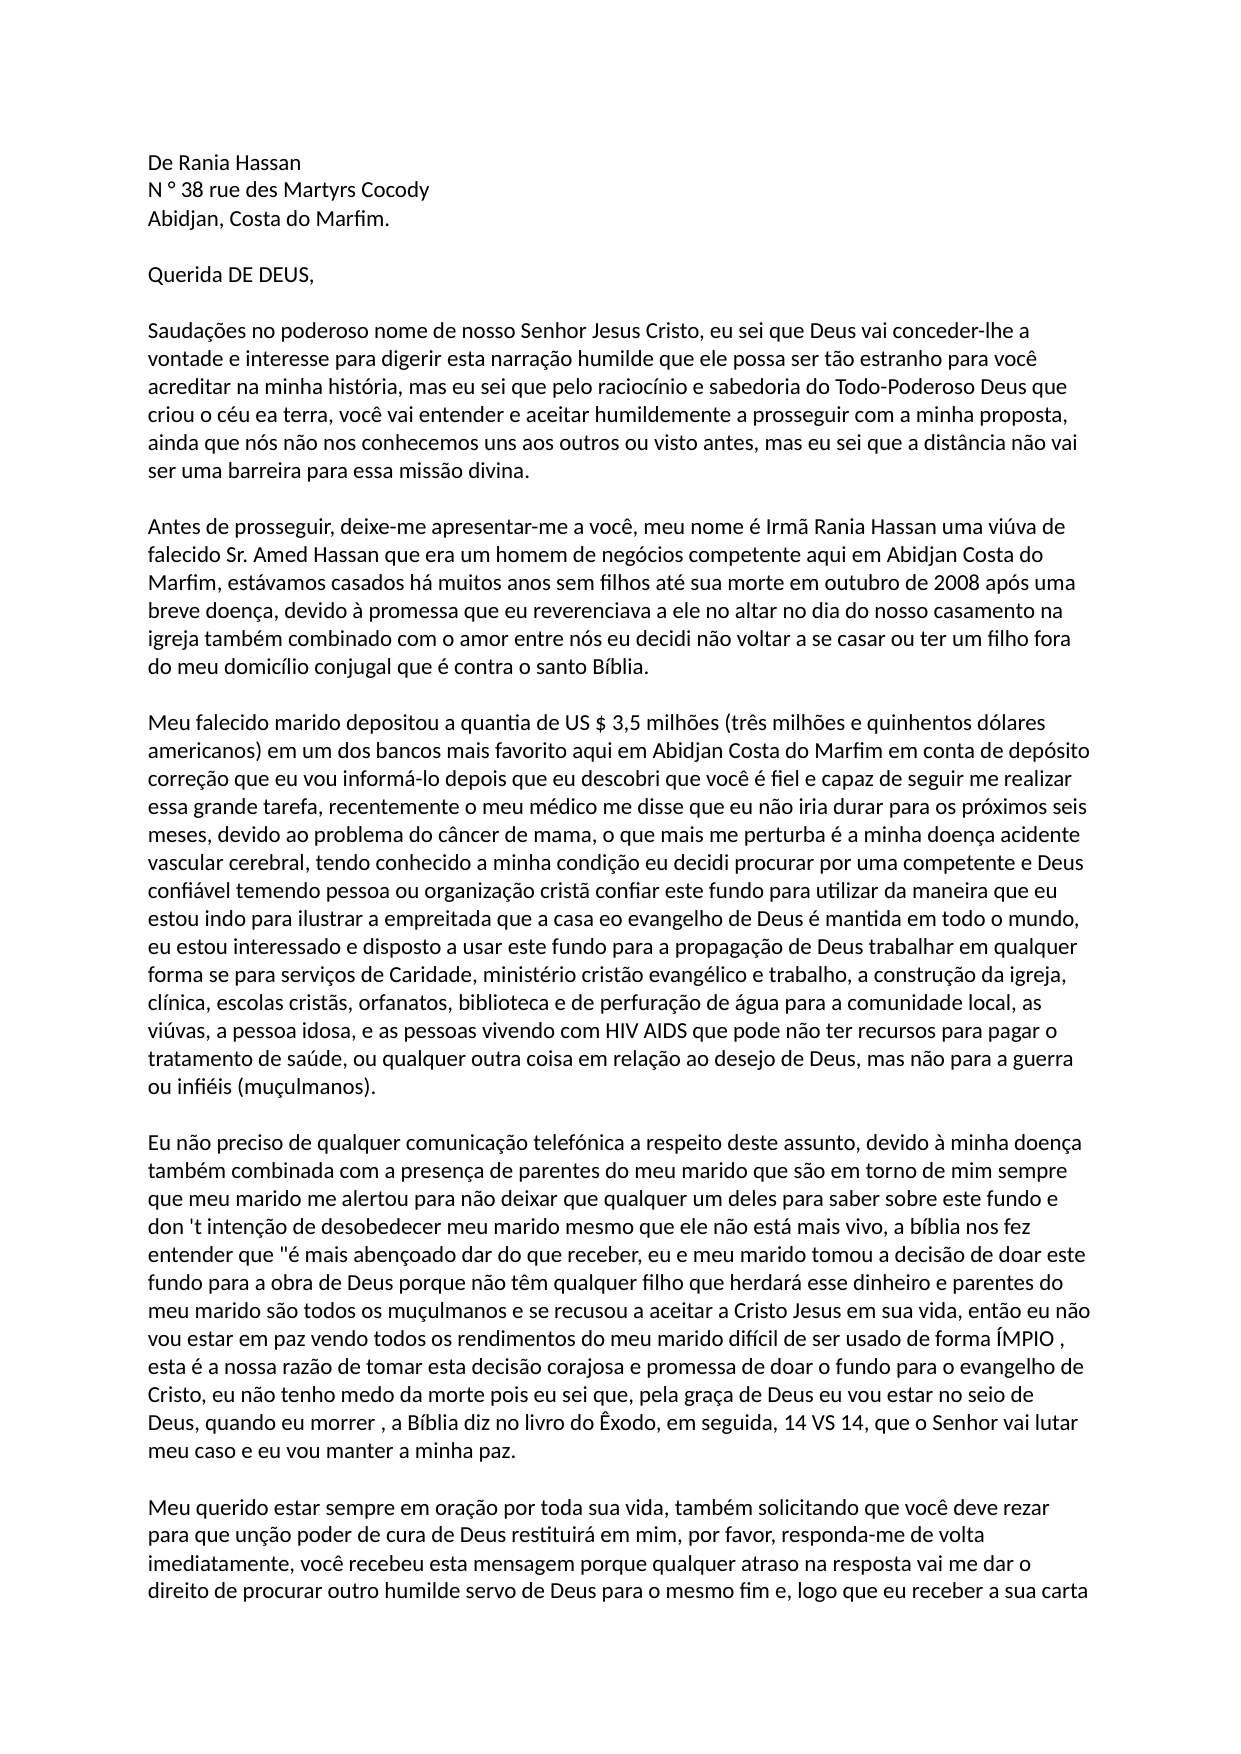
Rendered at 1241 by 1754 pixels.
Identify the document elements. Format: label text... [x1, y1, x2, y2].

text N ° 38 rue des Martyrs Cocody [148, 176, 1093, 204]
text Eu não preciso de qualquer comunicação telefónica a respeito deste assunto, devido à minha doença também combinada com a presença de parentes do meu marido que são em torno de mim sempre que meu marido me alertou para não deixar que qualquer um deles para saber sobre este fundo e don 't intenção de desobedecer meu marido mesmo que ele não está mais vivo, a bíblia nos fez entender que "é mais abençoado dar do que receber, eu e meu marido tomou a decisão de doar este fundo para a obra de Deus porque não têm qualquer filho que herdará esse dinheiro e parentes do meu marido são todos os muçulmanos e se recusou a aceitar a Cristo Jesus em sua vida, então eu não vou estar em paz vendo todos os rendimentos do meu marido difícil de ser usado de forma ÍMPIO , esta é a nossa razão de tomar esta decisão corajosa e promessa de doar o fundo para o evangelho de Cristo, eu não tenho medo da morte pois eu sei que, pela graça de Deus eu vou estar no seio de Deus, quando eu morrer , a Bíblia diz no livro do Êxodo, em seguida, 14 VS 14, que o Senhor vai lutar meu caso e eu vou manter a minha paz. [148, 1128, 1093, 1464]
text De Rania Hassan [148, 148, 1093, 176]
text Abidjan, Costa do Marfim. [148, 204, 1093, 232]
text Querida DE DEUS, [148, 260, 1093, 288]
text Antes de prosseguir, deixe-me apresentar-me a você, meu nome é Irmã Rania Hassan uma viúva de falecido Sr. Amed Hassan que era um homem de negócios competente aqui em Abidjan Costa do Marfim, estávamos casados há muitos anos sem filhos até sua morte em outubro de 2008 após uma breve doença, devido à promessa que eu reverenciava a ele no altar no dia do nosso casamento na igreja também combinado com o amor entre nós eu decidi não voltar a se casar ou ter um filho fora do meu domicílio conjugal que é contra o santo Bíblia. [148, 512, 1093, 680]
text Meu falecido marido depositou a quantia de US $ 3,5 milhões (três milhões e quinhentos dólares americanos) em um dos bancos mais favorito aqui em Abidjan Costa do Marfim em conta de depósito correção que eu vou informá-lo depois que eu descobri que você é fiel e capaz de seguir me realizar essa grande tarefa, recentemente o meu médico me disse que eu não iria durar para os próximos seis meses, devido ao problema do câncer de mama, o que mais me perturba é a minha doença acidente vascular cerebral, tendo conhecido a minha condição eu decidi procurar por uma competente e Deus confiável temendo pessoa ou organização cristã confiar este fundo para utilizar da maneira que eu estou indo para ilustrar a empreitada que a casa eo evangelho de Deus é mantida em todo o mundo, eu estou interessado e disposto a usar este fundo para a propagação de Deus trabalhar em qualquer forma se para serviços de Caridade, ministério cristão evangélico e trabalho, a construção da igreja, clínica, escolas cristãs, orfanatos, biblioteca e de perfuração de água para a comunidade local, as viúvas, a pessoa idosa, e as pessoas vivendo com HIV AIDS que pode não ter recursos para pagar o tratamento de saúde, ou qualquer outra coisa em relação ao desejo de Deus, mas não para a guerra ou infiéis (muçulmanos). [148, 708, 1093, 1100]
text Meu querido estar sempre em oração por toda sua vida, também solicitando que você deve rezar para que unção poder de cura de Deus restituirá em mim, por favor, responda-me de volta imediatamente, você recebeu esta mensagem porque qualquer atraso na resposta vai me dar o direito de procurar outro humilde servo de Deus para o mesmo fim e, logo que eu receber a sua carta [148, 1493, 1093, 1605]
text Saudações no poderoso nome de nosso Senhor Jesus Cristo, eu sei que Deus vai conceder-lhe a vontade e interesse para digerir esta narração humilde que ele possa ser tão estranho para você acreditar na minha história, mas eu sei que pelo raciocínio e sabedoria do Todo-Poderoso Deus que criou o céu ea terra, você vai entender e aceitar humildemente a prosseguir com a minha proposta, ainda que nós não nos conhecemos uns aos outros ou visto antes, mas eu sei que a distância não vai ser uma barreira para essa missão divina. [148, 316, 1093, 484]
